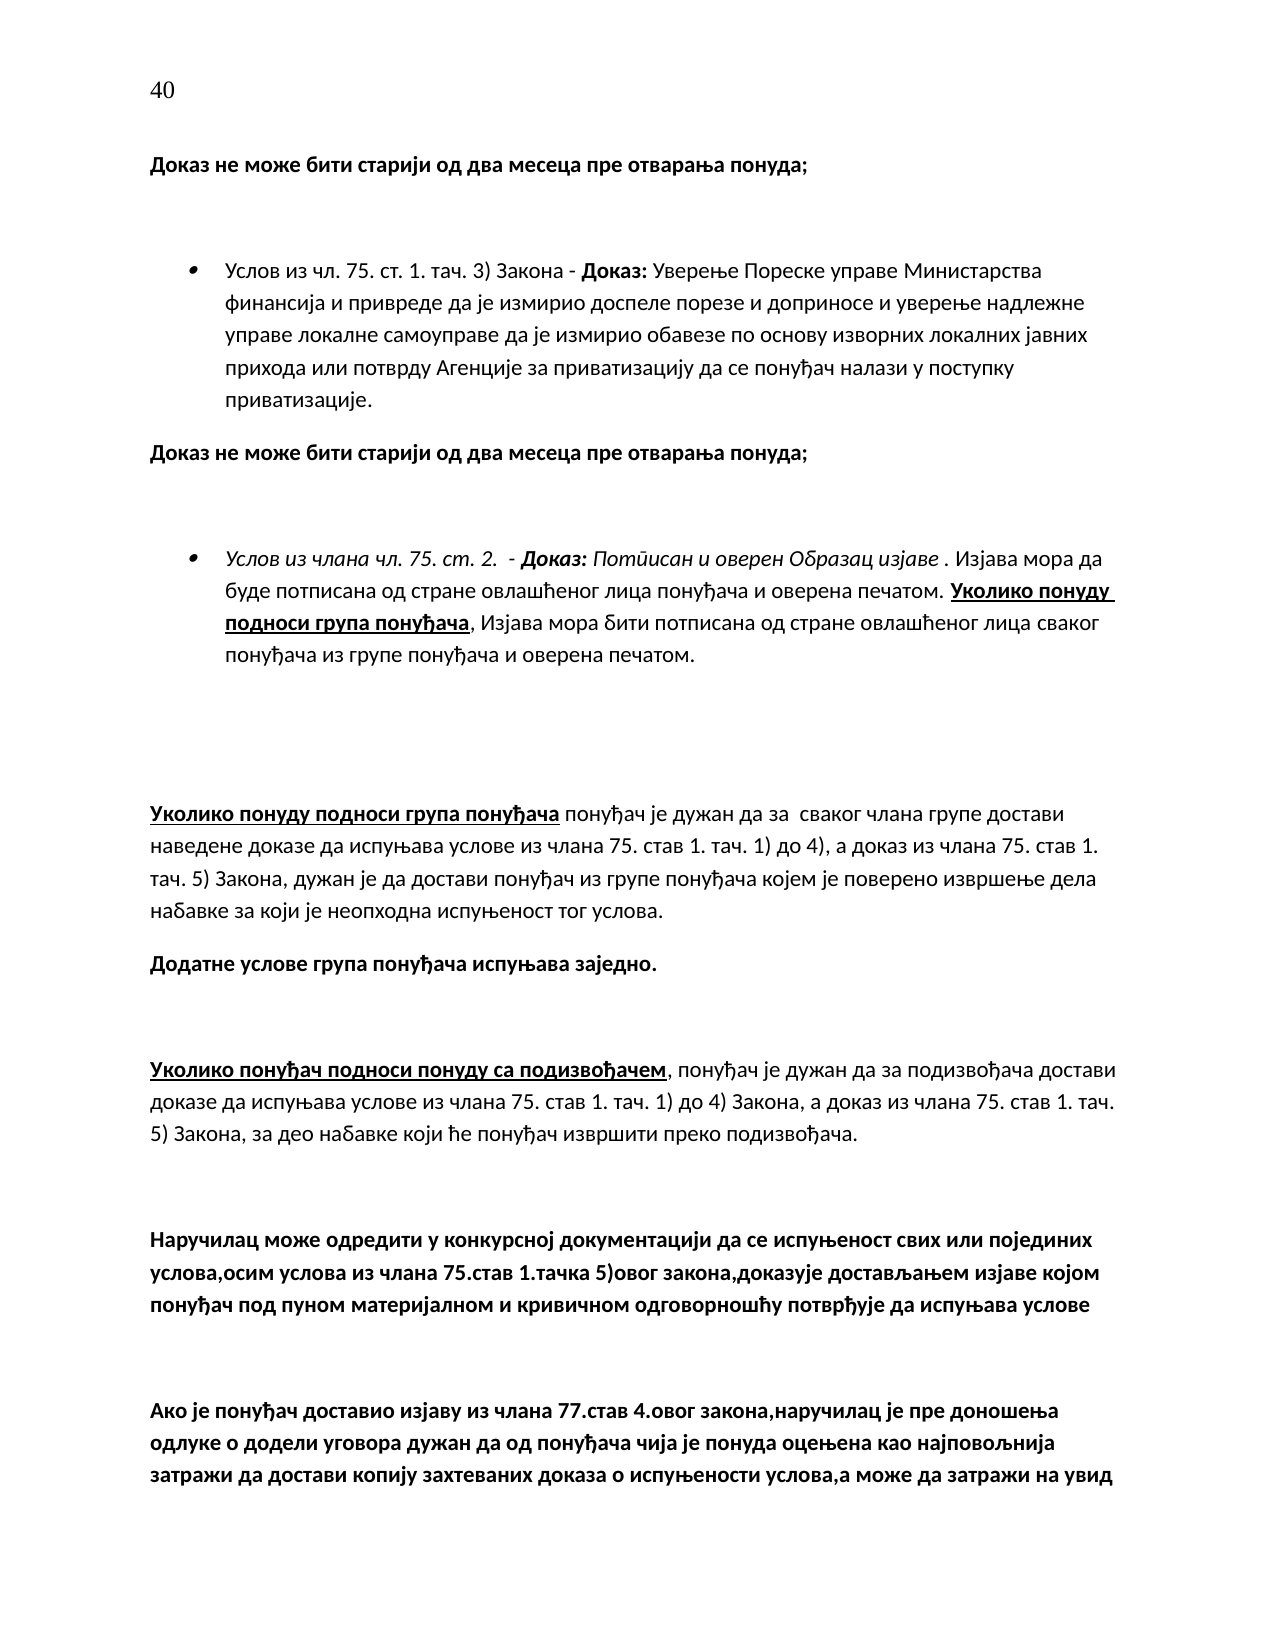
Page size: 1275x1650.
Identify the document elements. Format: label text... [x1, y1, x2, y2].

text Наручилац може одредити у конкурсној документацији да се испуњеност свих или појединих услова,осим услова из члана 75.став 1.тачка 5)овог закона,доказује достављањем изјаве којом понуђач под пуном материјалном и кривичном одговорношћу потврђује да испуњава услове [150, 1226, 1125, 1318]
text Уколико понуду подноси група понуђача понуђач је дужан да за сваког члана групе достави наведене доказе да испуњава услове из члана 75. став 1. тач. 1) до 4), а доказ из члана 75. став 1. тач. 5) Закона, дужан је да достави понуђач из групе понуђача којем је поверено извршење дела набавке за који је неопходна испуњеност тог услова. [150, 799, 1125, 924]
text Уколико понуђач подноси понуду са подизвођачем, понуђач је дужан да за подизвођача достави доказе да испуњава услове из члана 75. став 1. тач. 1) до 4) Закона, а доказ из члана 75. став 1. тач. 5) Закона, за део набавке који ће понуђач извршити преко подизвођача. [150, 1055, 1125, 1147]
list Услов из чл. 75. ст. 1. тач. 3) Закона - Доказ: Уверење Пореске управе Министарства финансија и привреде да је измирио доспеле порезе и доприносе и уверење надлежне управе локалне самоуправе да је измирио обавезе по основу изворних локалних јавних прихода или потврду Агенције за приватизацију да се понуђач налази у поступку приватизације. [187, 256, 1125, 413]
text Доказ не може бити старији од два месеца пре отварања понуда; [150, 150, 1125, 178]
text Доказ не може бити старији од два месеца пре отварања понуда; [150, 438, 1125, 466]
text Додатне услове група понуђача испуњава заједно. [150, 949, 1125, 977]
list Услов из члана чл. 75. ст. 2. - Доказ: Потписан и оверен Oбразац изјаве . Изјава мора да буде потписана од стране овлашћеног лица понуђача и оверена печатом. Уколико понуду подноси група понуђача, Изјава мора бити потписана од стране овлашћеног лица сваког понуђача из групе понуђача и оверена печатом. [187, 544, 1125, 668]
text Ако је понуђач доставио изјаву из члана 77.став 4.овог закона,наручилац је пре доношења одлуке о додели уговора дужан да од понуђача чија је понуда оцењена као најповољнија затражи да достави копију захтеваних доказа о испуњености услова,а може да затражи на увид [150, 1396, 1125, 1488]
